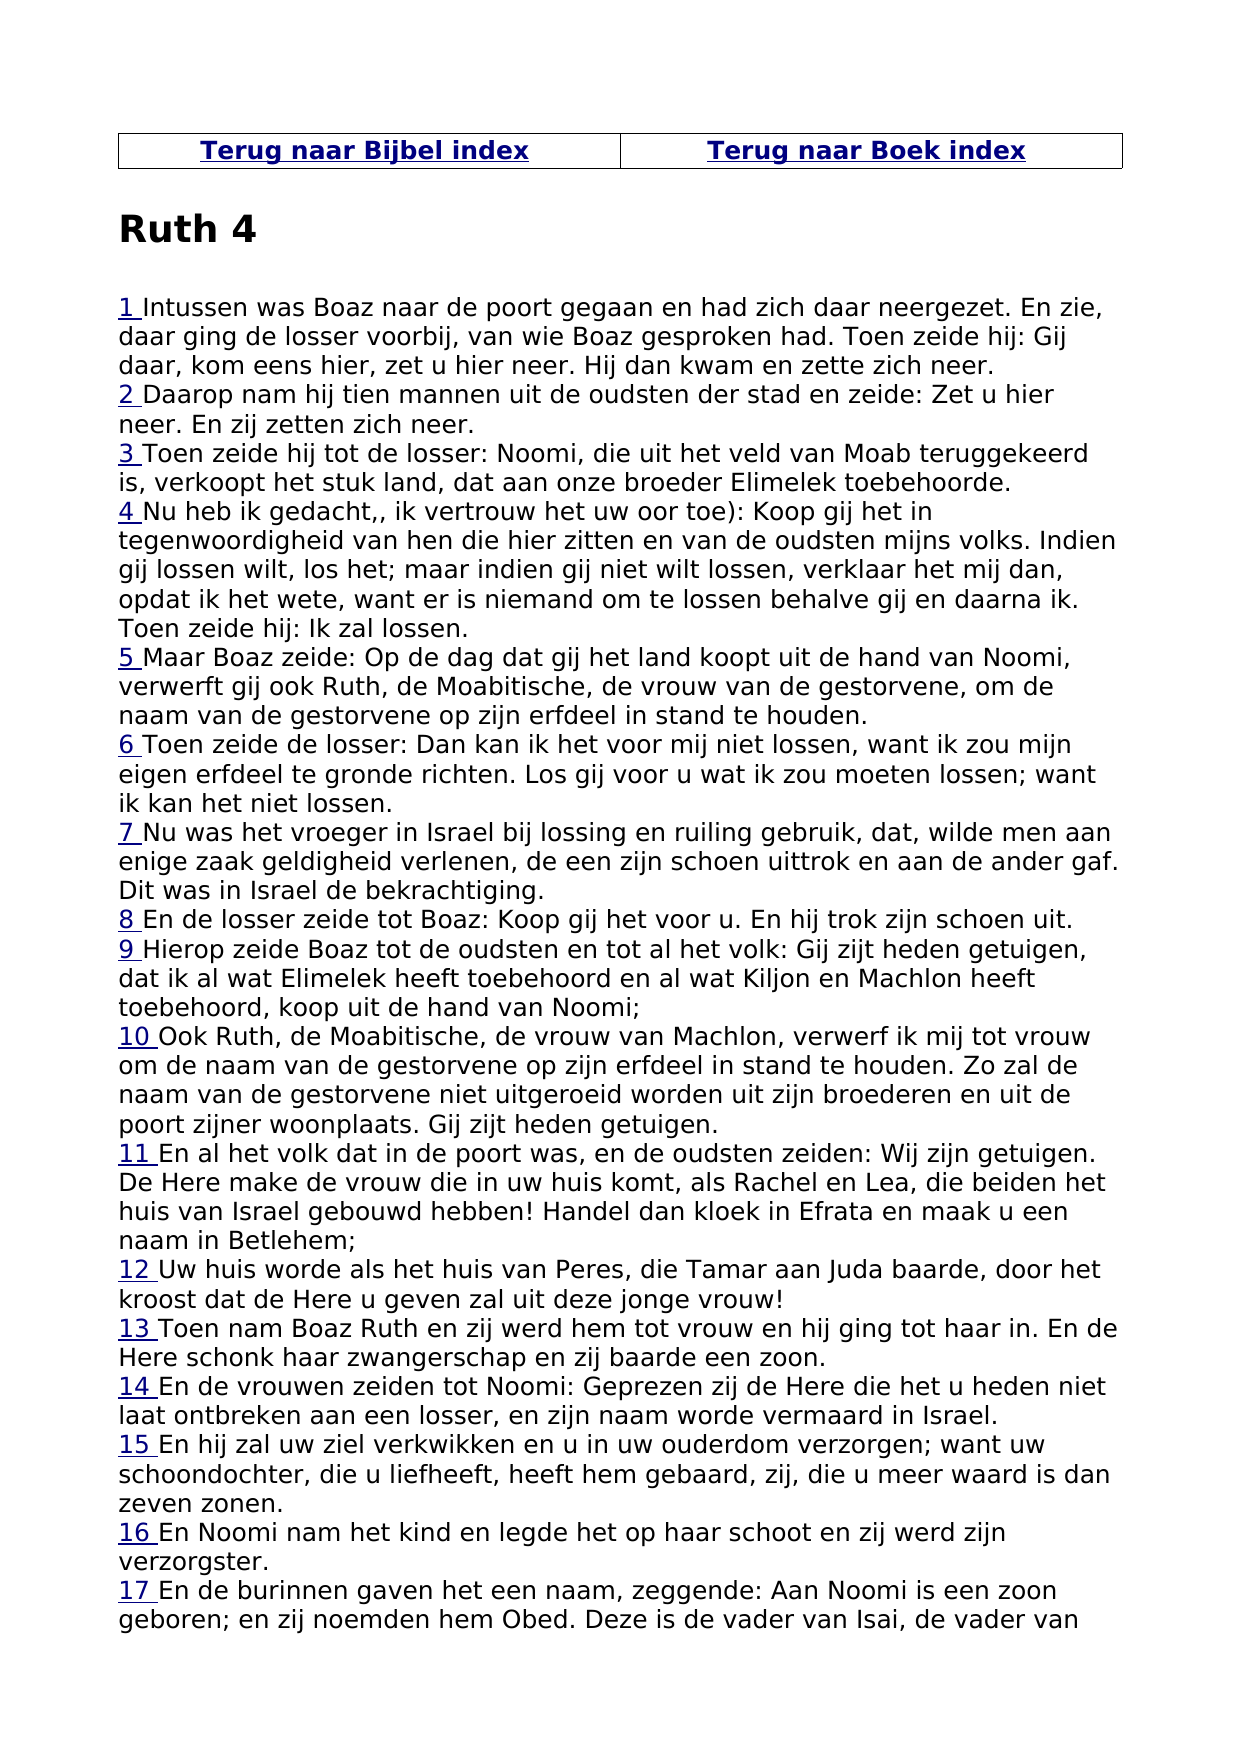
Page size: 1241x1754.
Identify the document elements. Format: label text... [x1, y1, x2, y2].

table_header Terug naar Boek index [621, 134, 1122, 168]
text 1 Intussen was Boaz naar de poort gegaan en had zich daar neergezet. En zie, daar ging de losser voorbij, van wie Boaz gesproken had. Toen zeide hij: Gij daar, kom eens hier, zet u hier neer. Hij dan kwam en zette zich neer. 2 Daarop nam hij tien mannen uit de oudsten der stad en zeide: Zet u hier neer. En zij zetten zich neer. 3 Toen zeide hij tot de losser: Noomi, die uit het veld van Moab teruggekeerd is, verkoopt het stuk land, dat aan onze broeder Elimelek toebehoorde. 4 Nu heb ik gedacht,, ik vertrouw het uw oor toe): Koop gij het in tegenwoordigheid van hen die hier zitten en van de oudsten mijns volks. Indien gij lossen wilt, los het; maar indien gij niet wilt lossen, verklaar het mij dan, opdat ik het wete, want er is niemand om te lossen behalve gij en daarna ik. Toen zeide hij: Ik zal lossen. 5 Maar Boaz zeide: Op de dag dat gij het land koopt uit de hand van Noomi, verwerft gij ook Ruth, de Moabitische, de vrouw van de gestorvene, om de naam van de gestorvene op zijn erfdeel in stand te houden. 6 Toen zeide de losser: Dan kan ik het voor mij niet lossen, want ik zou mijn eigen erfdeel te gronde richten. Los gij voor u wat ik zou moeten lossen; want ik kan het niet lossen. 7 Nu was het vroeger in Israel bij lossing en ruiling gebruik, dat, wilde men aan enige zaak geldigheid verlenen, de een zijn schoen uittrok en aan de ander gaf. Dit was in Israel de bekrachtiging. 8 En de losser zeide tot Boaz: Koop gij het voor u. En hij trok zijn schoen uit. 9 Hierop zeide Boaz tot de oudsten en tot al het volk: Gij zijt heden getuigen, dat ik al wat Elimelek heeft toebehoord en al wat Kiljon en Machlon heeft toebehoord, koop uit de hand van Noomi; 10 Ook Ruth, de Moabitische, de vrouw van Machlon, verwerf ik mij tot vrouw om de naam van de gestorvene op zijn erfdeel in stand te houden. Zo zal de naam van de gestorvene niet uitgeroeid worden uit zijn broederen en uit de poort zijner woonplaats. Gij zijt heden getuigen. 11 En al het volk dat in de poort was, en de oudsten zeiden: Wij zijn getuigen. De Here make de vrouw die in uw huis komt, als Rachel en Lea, die beiden het huis van Israel gebouwd hebben! Handel dan kloek in Efrata en maak u een naam in Betlehem; 12 Uw huis worde als het huis van Peres, die Tamar aan Juda baarde, door het kroost dat de Here u geven zal uit deze jonge vrouw! 13 Toen nam Boaz Ruth en zij werd hem tot vrouw en hij ging tot haar in. En de Here schonk haar zwangerschap en zij baarde een zoon. 14 En de vrouwen zeiden tot Noomi: Geprezen zij de Here die het u heden niet laat ontbreken aan een losser, en zijn naam worde vermaard in Israel. 15 En hij zal uw ziel verkwikken en u in uw ouderdom verzorgen; want uw schoondochter, die u liefheeft, heeft hem gebaard, zij, die u meer waard is dan zeven zonen. 16 En Noomi nam het kind en legde het op haar schoot en zij werd zijn verzorgster. 17 En de burinnen gaven het een naam, zeggende: Aan Noomi is een zoon geboren; en zij noemden hem Obed. Deze is de vader van Isai, de vader van [118, 264, 1122, 1635]
table_header Terug naar Bijbel index [119, 134, 620, 168]
subtitle Ruth 4 [118, 208, 1122, 252]
